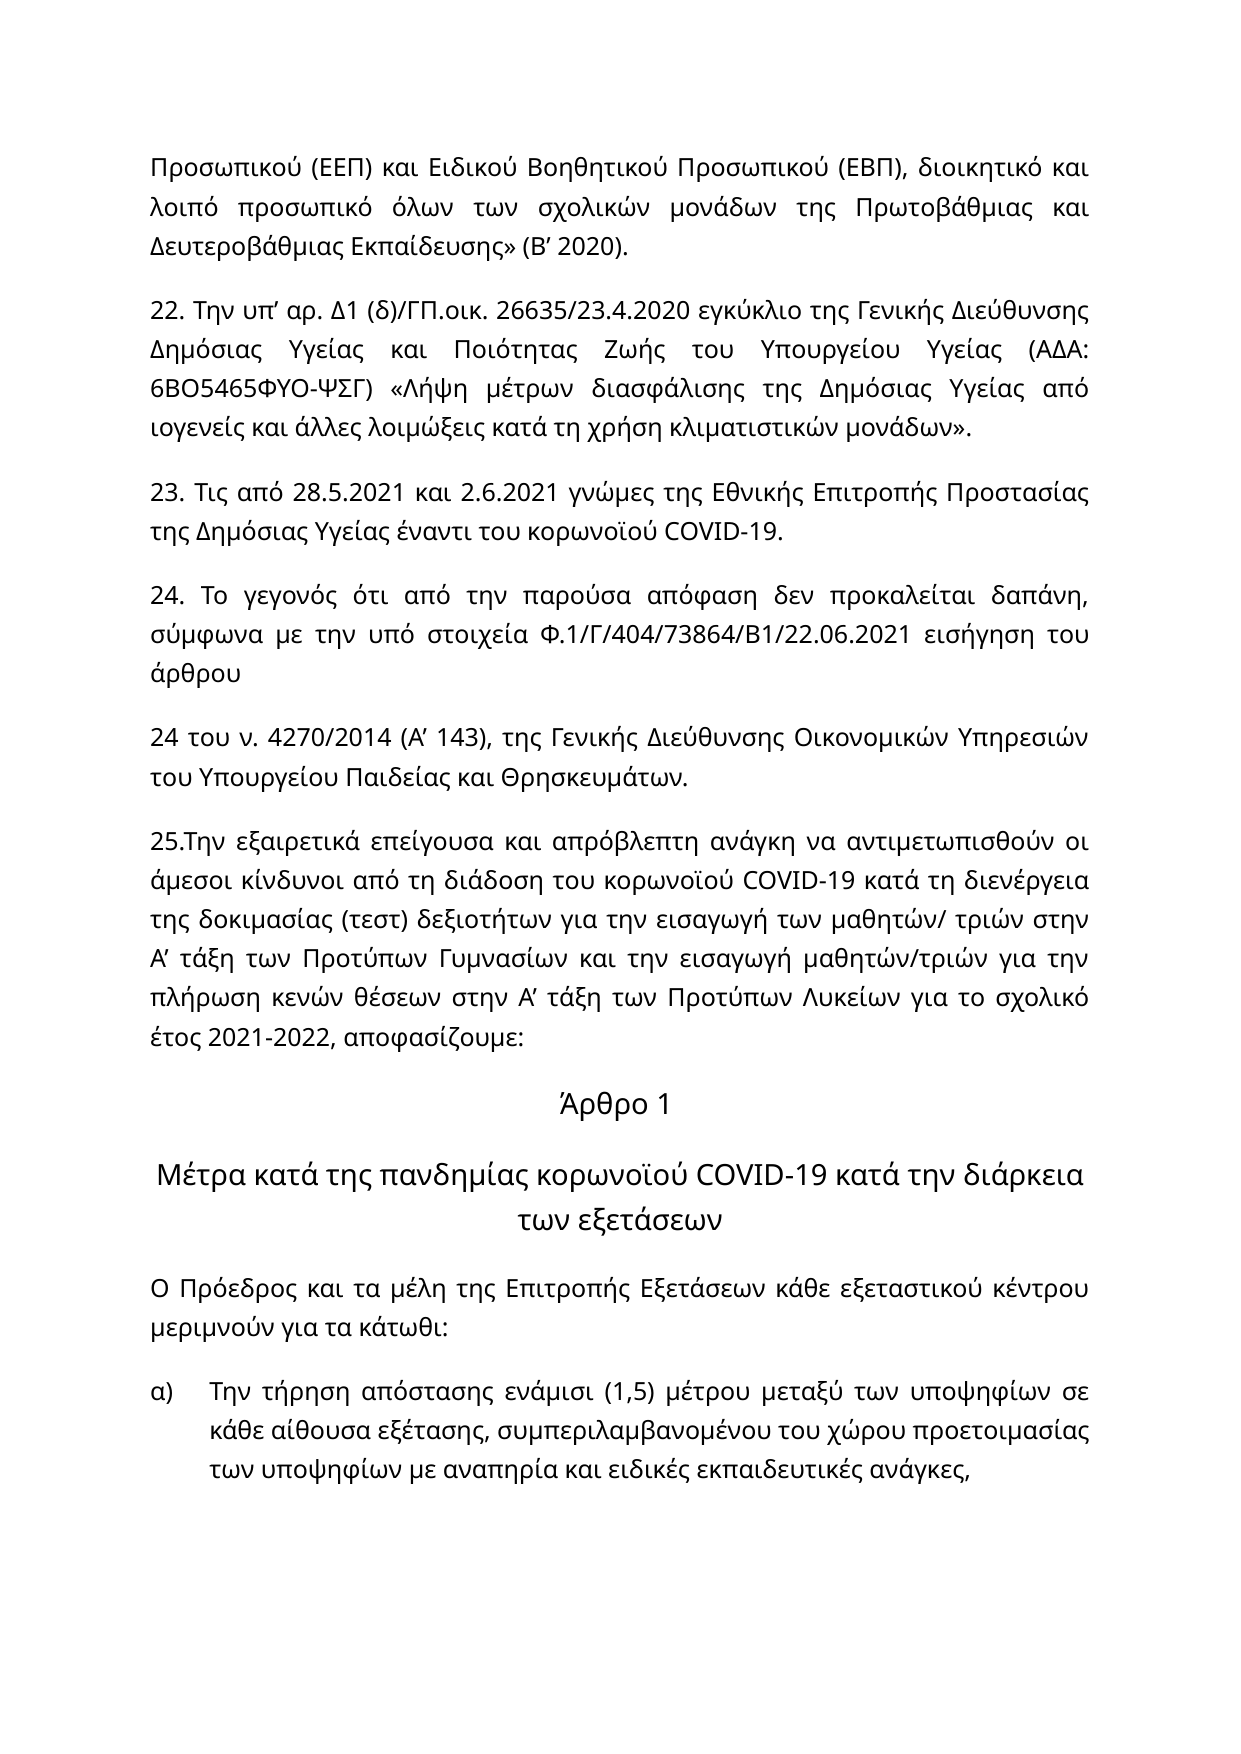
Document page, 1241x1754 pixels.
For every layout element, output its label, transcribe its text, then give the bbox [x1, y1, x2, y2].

text 24. Το γεγονός ότι από την παρούσα απόφαση δεν προκαλείται δαπάνη, σύμφωνα με την υπό στοιχεία Φ.1/Γ/404/73864/Β1/22.06.2021 εισήγηση του άρθρου [150, 577, 1090, 690]
subtitle Μέτρα κατά της πανδημίας κορωνοϊού COVID-19 κατά την διάρκεια των εξετάσεων [150, 1154, 1090, 1239]
subtitle Άρθρο 1 [150, 1083, 1090, 1123]
list α) Την τήρηση απόστασης ενάμισι (1,5) μέτρου μεταξύ των υποψηφίων σε κάθε αίθουσα εξέτασης, συμπεριλαμβανομένου του χώρου προετοιμασίας των υποψηφίων με αναπηρία και ειδικές εκπαιδευτικές ανάγκες, [150, 1373, 1090, 1486]
text Προσωπικού (ΕΕΠ) και Ειδικού Βοηθητικού Προσωπικού (ΕΒΠ), διοικητικό και λοιπό προσωπικό όλων των σχολικών μονάδων της Πρωτοβάθμιας και Δευτεροβάθμιας Εκπαίδευσης» (Β’ 2020). [150, 150, 1090, 262]
text 25.Την εξαιρετικά επείγουσα και απρόβλεπτη ανάγκη να αντιμετωπισθούν οι άμεσοι κίνδυνοι από τη διάδοση του κορωνοϊού COVID-19 κατά τη διενέργεια της δοκιμασίας (τεστ) δεξιοτήτων για την εισαγωγή των μαθητών/ τριών στην Α’ τάξη των Προτύπων Γυμνασίων και την εισαγωγή μαθητών/τριών για την πλήρωση κενών θέσεων στην Α’ τάξη των Προτύπων Λυκείων για το σχολικό έτος 2021-2022, αποφασίζουμε: [150, 823, 1090, 1053]
text 23. Τις από 28.5.2021 και 2.6.2021 γνώμες της Εθνικής Επιτροπής Προστασίας της Δημόσιας Υγείας έναντι του κορωνοϊού COVID-19. [150, 474, 1090, 547]
text O Πρόεδρος και τα μέλη της Επιτροπής Εξετάσεων κάθε εξεταστικού κέντρου μεριμνούν για τα κάτωθι: [150, 1270, 1090, 1343]
text 24 του ν. 4270/2014 (Α’ 143), της Γενικής Διεύθυνσης Οικονομικών Υπηρεσιών του Υπουργείου Παιδείας και Θρησκευμάτων. [150, 720, 1090, 793]
text 22. Την υπ’ αρ. Δ1 (δ)/ΓΠ.οικ. 26635/23.4.2020 εγκύκλιο της Γενικής Διεύθυνσης Δημόσιας Υγείας και Ποιότητας Ζωής του Υπουργείου Υγείας (ΑΔΑ: 6ΒΟ5465ΦΥΟ-ΨΣΓ) «Λήψη μέτρων διασφάλισης της Δημόσιας Υγείας από ιογενείς και άλλες λοιμώξεις κατά τη χρήση κλιματιστικών μονάδων». [150, 292, 1090, 444]
